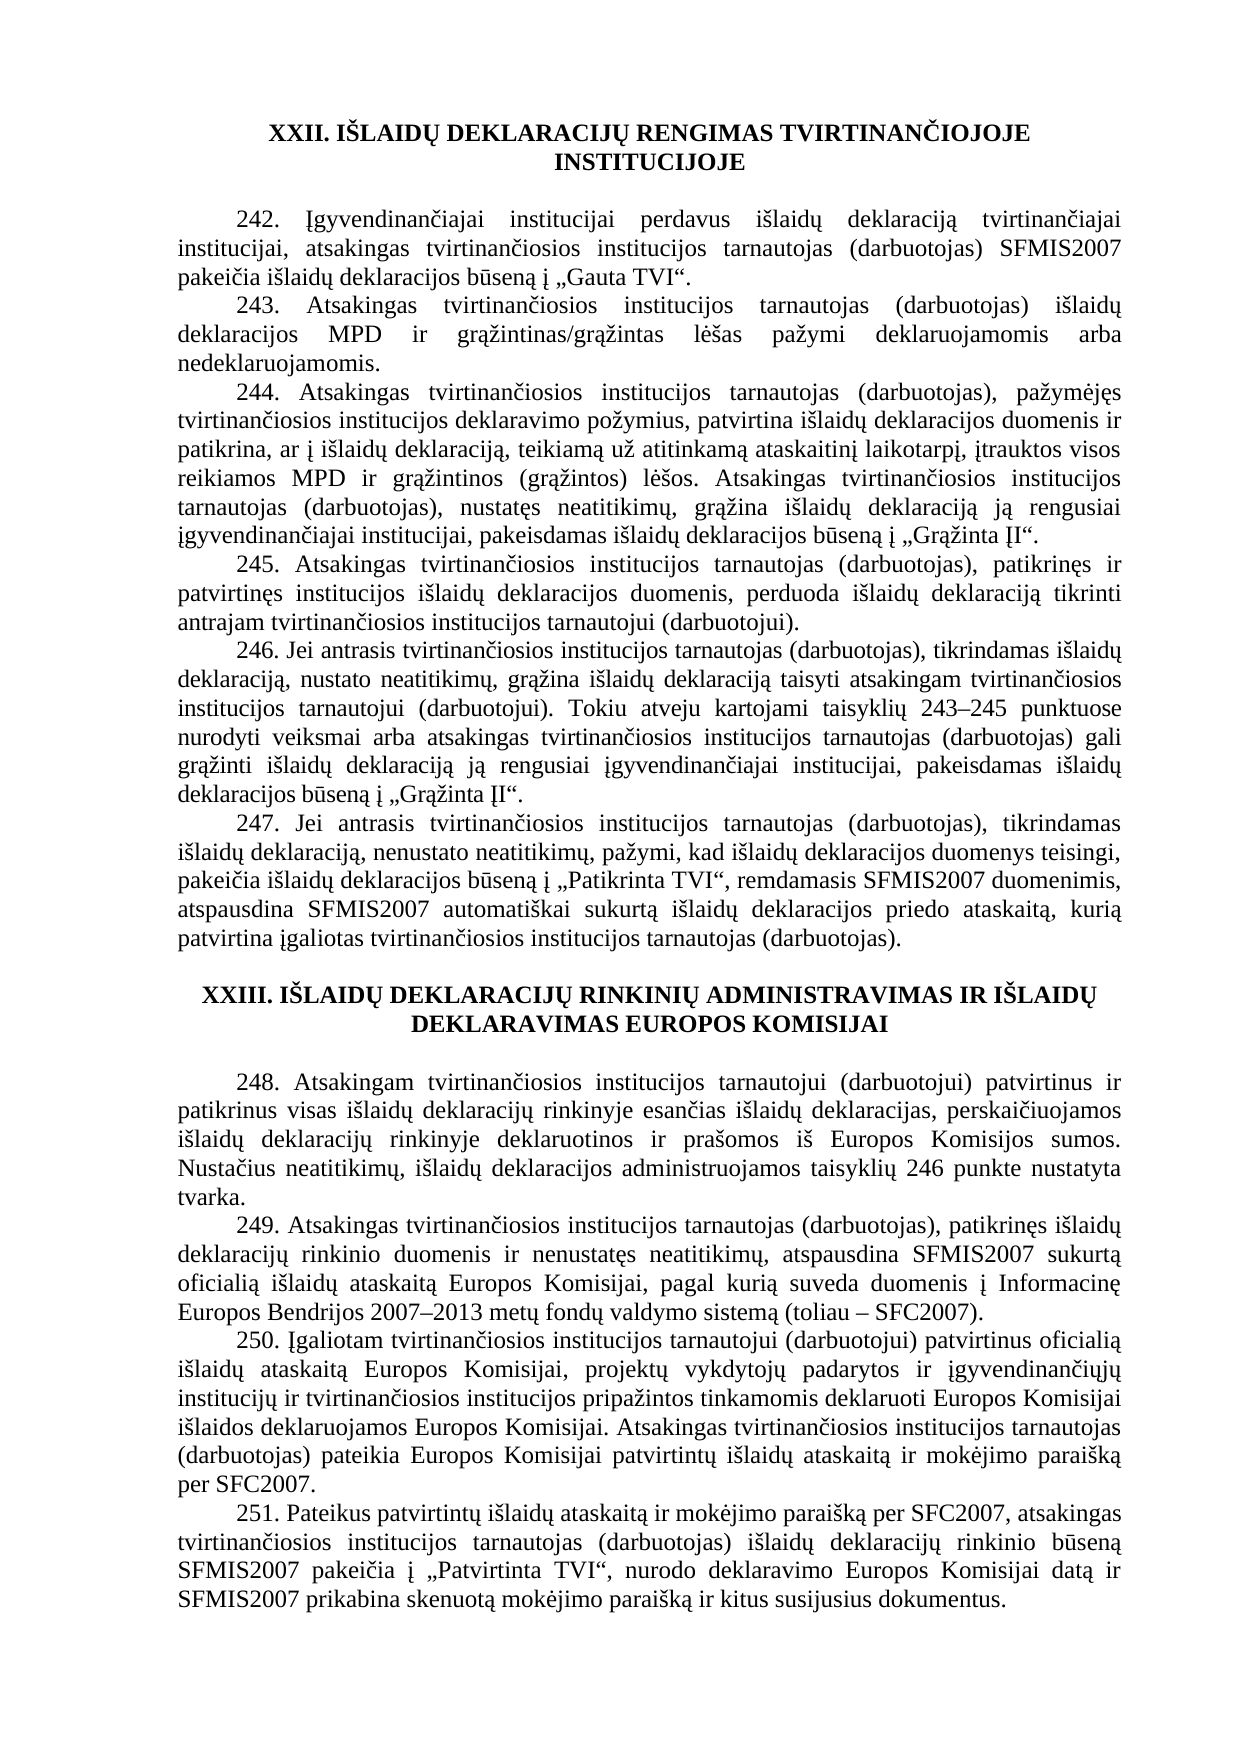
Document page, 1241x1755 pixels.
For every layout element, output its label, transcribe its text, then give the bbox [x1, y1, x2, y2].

text 251. Pateikus patvirtintų išlaidų ataskaitą ir mokėjimo paraišką per SFC2007, atsakingas tvirtinančiosios institucijos tarnautojas (darbuotojas) išlaidų deklaracijų rinkinio būseną SFMIS2007 pakeičia į „Patvirtinta TVI“, nurodo deklaravimo Europos Komisijai datą ir SFMIS2007 prikabina skenuotą mokėjimo paraišką ir kitus susijusius dokumentus. [177, 1498, 1122, 1613]
text 246. Jei antrasis tvirtinančiosios institucijos tarnautojas (darbuotojas), tikrindamas išlaidų deklaraciją, nustato neatitikimų, grąžina išlaidų deklaraciją taisyti atsakingam tvirtinančiosios institucijos tarnautojui (darbuotojui). Tokiu atveju kartojami taisyklių 243–245 punktuose nurodyti veiksmai arba atsakingas tvirtinančiosios institucijos tarnautojas (darbuotojas) gali grąžinti išlaidų deklaraciją ją rengusiai įgyvendinančiajai institucijai, pakeisdamas išlaidų deklaracijos būseną į „Grąžinta ĮI“. [177, 636, 1122, 808]
text 250. Įgaliotam tvirtinančiosios institucijos tarnautojui (darbuotojui) patvirtinus oficialią išlaidų ataskaitą Europos Komisijai, projektų vykdytojų padarytos ir įgyvendinančiųjų institucijų ir tvirtinančiosios institucijos pripažintos tinkamomis deklaruoti Europos Komisijai išlaidos deklaruojamos Europos Komisijai. Atsakingas tvirtinančiosios institucijos tarnautojas (darbuotojas) pateikia Europos Komisijai patvirtintų išlaidų ataskaitą ir mokėjimo paraišką per SFC2007. [177, 1326, 1122, 1498]
text XXII. IŠLAIDŲ DEKLARACIJŲ RENGIMAS TVIRTINANČIOJOJE INSTITUCIJOJE [177, 118, 1122, 176]
text 245. Atsakingas tvirtinančiosios institucijos tarnautojas (darbuotojas), patikrinęs ir patvirtinęs institucijos išlaidų deklaracijos duomenis, perduoda išlaidų deklaraciją tikrinti antrajam tvirtinančiosios institucijos tarnautojui (darbuotojui). [177, 549, 1122, 636]
text XXIII. IŠLAIDŲ DEKLARACIJŲ RINKINIŲ ADMINISTRAVIMAS IR IŠLAIDŲ DEKLARAVIMAS EUROPOS KOMISIJAI [177, 981, 1122, 1038]
text 247. Jei antrasis tvirtinančiosios institucijos tarnautojas (darbuotojas), tikrindamas išlaidų deklaraciją, nenustato neatitikimų, pažymi, kad išlaidų deklaracijos duomenys teisingi, pakeičia išlaidų deklaracijos būseną į „Patikrinta TVI“, remdamasis SFMIS2007 duomenimis, atspausdina SFMIS2007 automatiškai sukurtą išlaidų deklaracijos priedo ataskaitą, kurią patvirtina įgaliotas tvirtinančiosios institucijos tarnautojas (darbuotojas). [177, 808, 1122, 952]
text 248. Atsakingam tvirtinančiosios institucijos tarnautojui (darbuotojui) patvirtinus ir patikrinus visas išlaidų deklaracijų rinkinyje esančias išlaidų deklaracijas, perskaičiuojamos išlaidų deklaracijų rinkinyje deklaruotinos ir prašomos iš Europos Komisijos sumos. Nustačius neatitikimų, išlaidų deklaracijos administruojamos taisyklių 246 punkte nustatyta tvarka. [177, 1067, 1122, 1211]
text 243. Atsakingas tvirtinančiosios institucijos tarnautojas (darbuotojas) išlaidų deklaracijos MPD ir grąžintinas/grąžintas lėšas pažymi deklaruojamomis arba nedeklaruojamomis. [177, 291, 1122, 377]
text 249. Atsakingas tvirtinančiosios institucijos tarnautojas (darbuotojas), patikrinęs išlaidų deklaracijų rinkinio duomenis ir nenustatęs neatitikimų, atspausdina SFMIS2007 sukurtą oficialią išlaidų ataskaitą Europos Komisijai, pagal kurią suveda duomenis į Informacinę Europos Bendrijos 2007–2013 metų fondų valdymo sistemą (toliau – SFC2007). [177, 1211, 1122, 1326]
text 244. Atsakingas tvirtinančiosios institucijos tarnautojas (darbuotojas), pažymėjęs tvirtinančiosios institucijos deklaravimo požymius, patvirtina išlaidų deklaracijos duomenis ir patikrina, ar į išlaidų deklaraciją, teikiamą už atitinkamą ataskaitinį laikotarpį, įtrauktos visos reikiamos MPD ir grąžintinos (grąžintos) lėšos. Atsakingas tvirtinančiosios institucijos tarnautojas (darbuotojas), nustatęs neatitikimų, grąžina išlaidų deklaraciją ją rengusiai įgyvendinančiajai institucijai, pakeisdamas išlaidų deklaracijos būseną į „Grąžinta ĮI“. [177, 377, 1122, 549]
text 242. Įgyvendinančiajai institucijai perdavus išlaidų deklaraciją tvirtinančiajai institucijai, atsakingas tvirtinančiosios institucijos tarnautojas (darbuotojas) SFMIS2007 pakeičia išlaidų deklaracijos būseną į „Gauta TVI“. [177, 204, 1122, 291]
